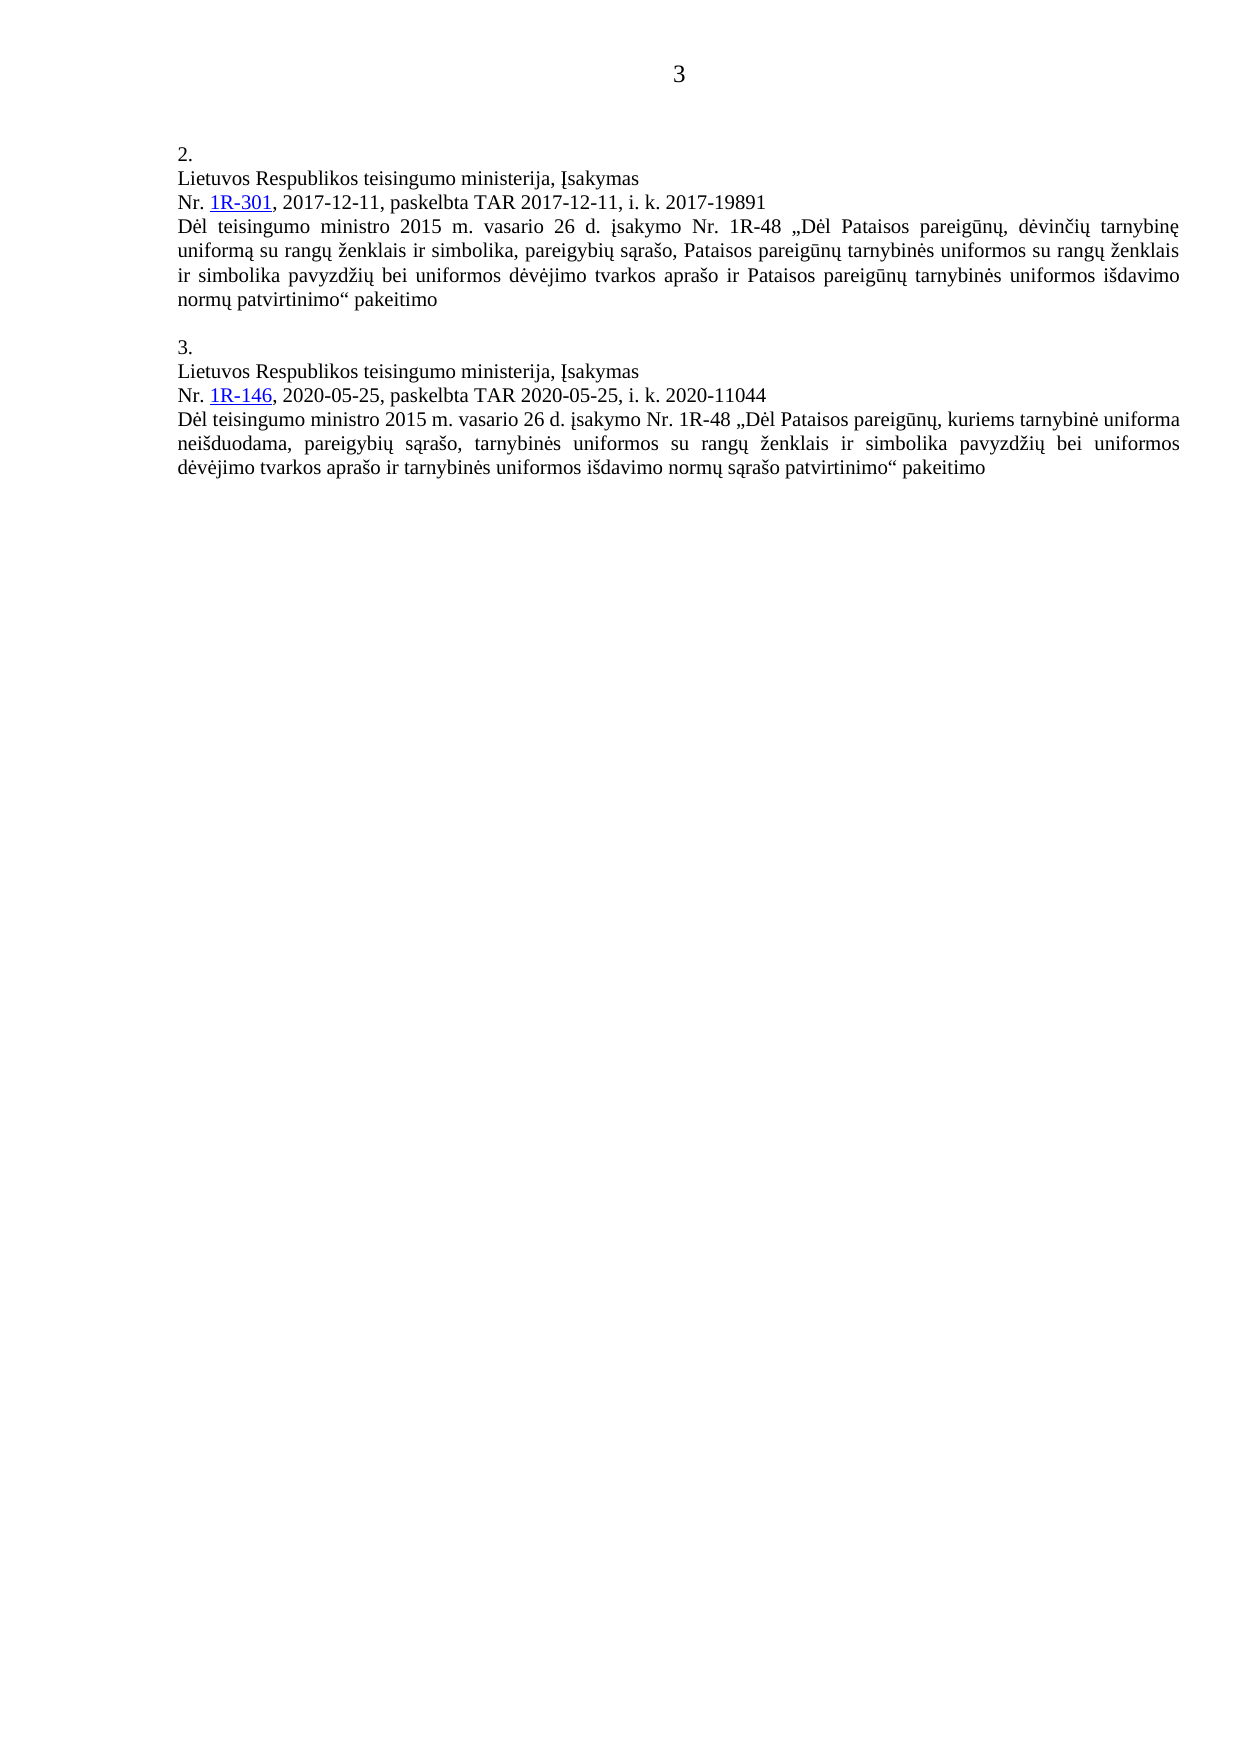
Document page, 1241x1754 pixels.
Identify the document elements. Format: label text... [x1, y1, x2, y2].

text Nr. 1R-301, 2017-12-11, paskelbta TAR 2017-12-11, i. k. 2017-19891 [177, 190, 1181, 214]
text Lietuvos Respublikos teisingumo ministerija, Įsakymas [177, 359, 1181, 383]
text 3. [177, 335, 1181, 359]
text 2. [177, 142, 1181, 166]
text Dėl teisingumo ministro 2015 m. vasario 26 d. įsakymo Nr. 1R-48 „Dėl Pataisos pareigūnų, kuriems tarnybinė uniforma neišduodama, pareigybių sąrašo, tarnybinės uniformos su rangų ženklais ir simbolika pavyzdžių bei uniformos dėvėjimo tvarkos aprašo ir tarnybinės uniformos išdavimo normų sąrašo patvirtinimo“ pakeitimo [177, 407, 1181, 479]
text Nr. 1R-146, 2020-05-25, paskelbta TAR 2020-05-25, i. k. 2020-11044 [177, 383, 1181, 407]
text Lietuvos Respublikos teisingumo ministerija, Įsakymas [177, 166, 1181, 190]
text Dėl teisingumo ministro 2015 m. vasario 26 d. įsakymo Nr. 1R-48 „Dėl Pataisos pareigūnų, dėvinčių tarnybinę uniformą su rangų ženklais ir simbolika, pareigybių sąrašo, Pataisos pareigūnų tarnybinės uniformos su rangų ženklais ir simbolika pavyzdžių bei uniformos dėvėjimo tvarkos aprašo ir Pataisos pareigūnų tarnybinės uniformos išdavimo normų patvirtinimo“ pakeitimo [177, 214, 1181, 311]
